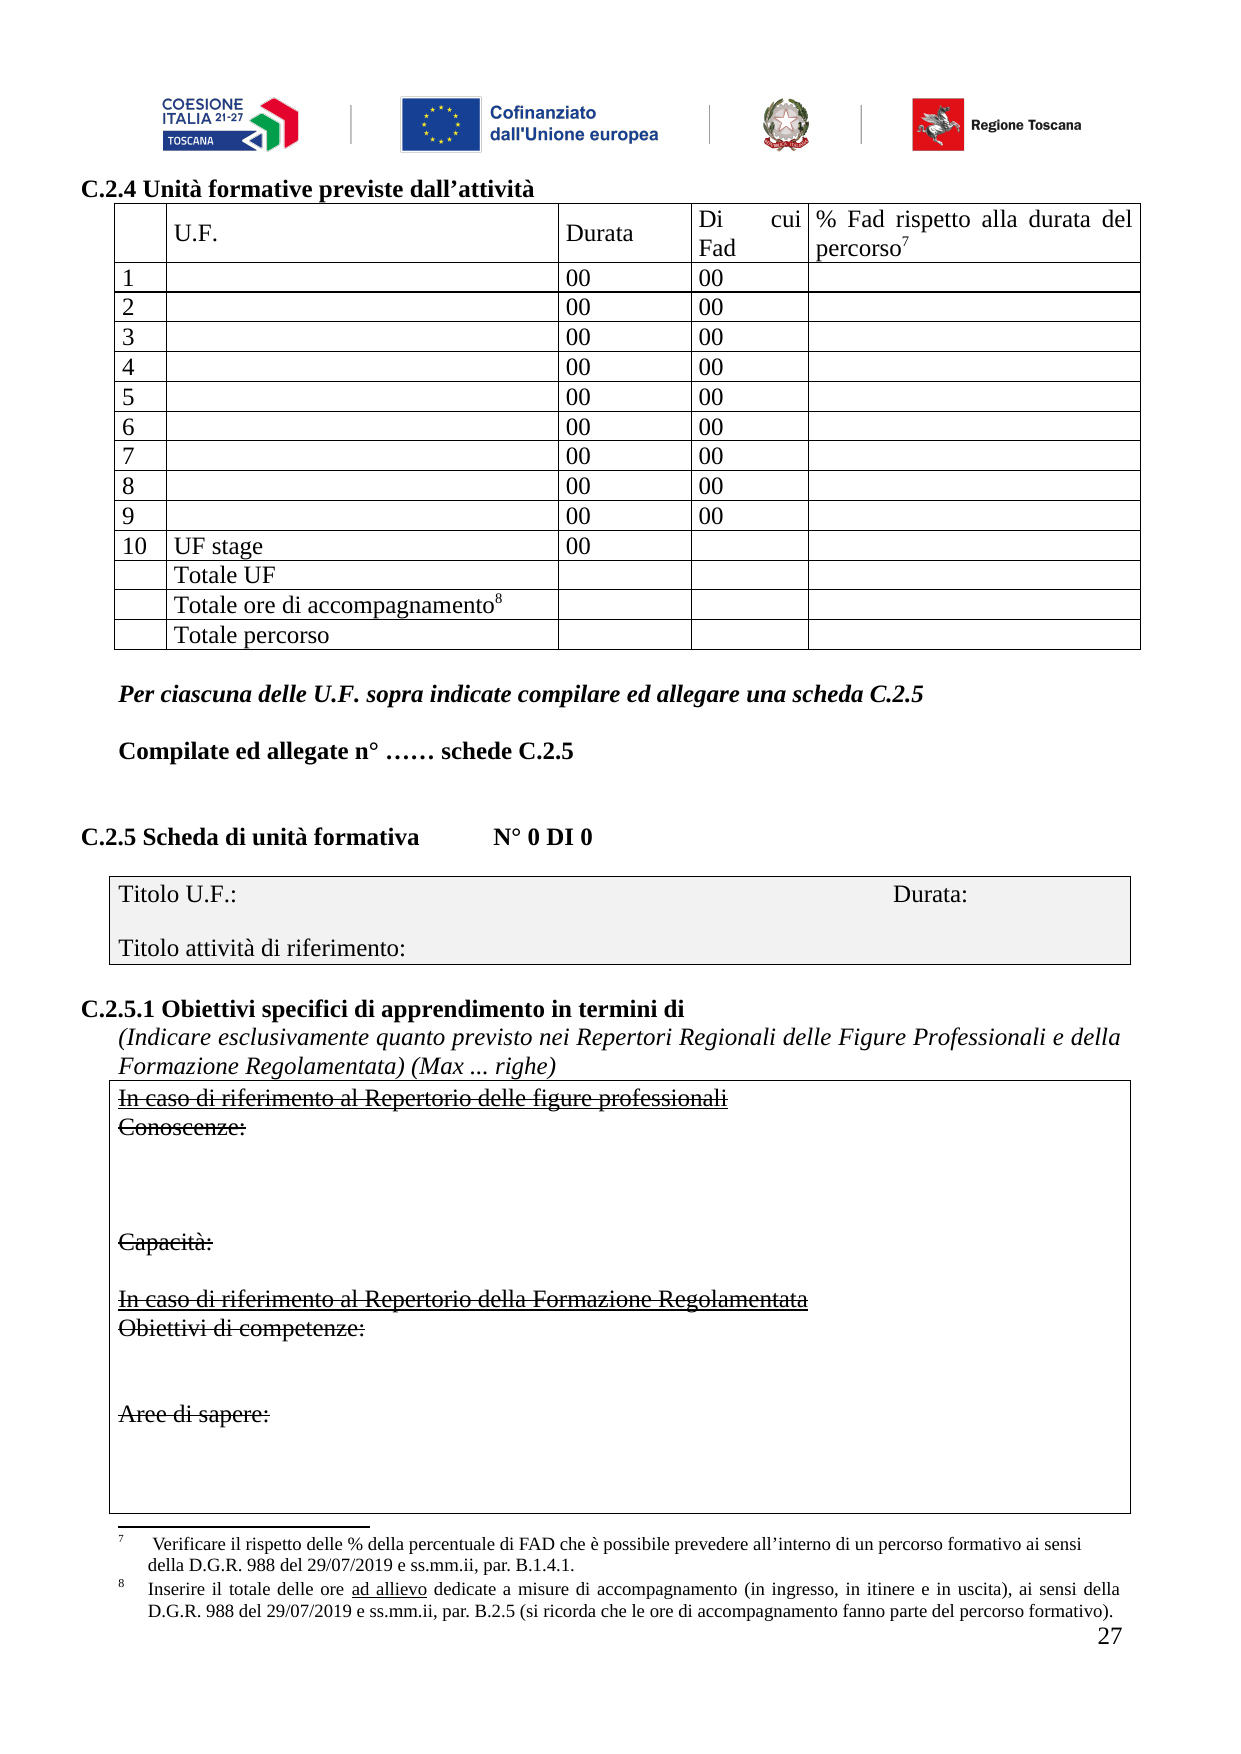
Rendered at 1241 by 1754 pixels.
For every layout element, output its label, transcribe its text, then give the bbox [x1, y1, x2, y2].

table_cell [809, 590, 1140, 619]
text Titolo attività di riferimento: [110, 930, 1130, 964]
table_cell 00 [559, 531, 691, 559]
table_cell 00 [692, 501, 808, 530]
table_cell [167, 293, 558, 321]
subtitle C.2.4 Unità formative previste dall’attività [81, 174, 1122, 203]
table_cell [809, 620, 1140, 649]
table_cell 00 [559, 501, 691, 530]
table_cell 1 [115, 263, 166, 291]
table_cell Totale ore di accompagnamento [167, 590, 558, 619]
table_cell 8 [115, 471, 166, 500]
subtitle C.2.5 Scheda di unità formativa N° 0 DI 0 [81, 822, 1122, 851]
table_cell [809, 441, 1140, 470]
table_cell [809, 412, 1140, 440]
table_cell 3 [115, 322, 166, 351]
table_cell [167, 412, 558, 440]
table_header Di cui Fad [692, 204, 808, 262]
subtitle C.2.5.1 Obiettivi specifici di apprendimento in termini di [81, 994, 1122, 1022]
table_cell [692, 620, 808, 649]
table_cell [809, 501, 1140, 530]
table_cell 5 [115, 382, 166, 411]
table_cell 00 [692, 471, 808, 500]
text In caso di riferimento al Repertorio delle figure professionali [110, 1081, 1130, 1112]
table_cell [809, 382, 1140, 411]
table_cell [167, 263, 558, 291]
table_cell [809, 263, 1140, 291]
table_cell 00 [692, 382, 808, 411]
table_cell 10 [115, 531, 166, 559]
table_cell 00 [692, 263, 808, 291]
text Per ciascuna delle U.F. sopra indicate compilare ed allegare una scheda C.2.5 [118, 679, 1122, 707]
table_cell [559, 561, 691, 589]
table_cell 00 [559, 263, 691, 291]
table_header [115, 204, 166, 262]
table_cell [167, 471, 558, 500]
table_header % Fad rispetto alla durata del percorso [809, 204, 1140, 262]
table_cell 6 [115, 412, 166, 440]
table_cell 00 [559, 412, 691, 440]
table_cell 00 [692, 412, 808, 440]
text Titolo U.F.: Durata: [110, 877, 1130, 908]
text (Indicare esclusivamente quanto previsto nei Repertori Regionali delle Figure Professionali e della Formazione Regolamentata) (Max ... righe) [118, 1022, 1122, 1080]
table_cell 00 [692, 293, 808, 321]
table_cell [809, 471, 1140, 500]
table_cell 00 [559, 352, 691, 381]
table_cell [559, 590, 691, 619]
table_cell UF stage [167, 531, 558, 559]
table_cell [167, 441, 558, 470]
table_cell [692, 561, 808, 589]
table_cell [559, 620, 691, 649]
text Conoscenze: [118, 1112, 1122, 1141]
table_cell [809, 352, 1140, 381]
text Aree di sapere: [118, 1399, 1122, 1428]
table_header Durata [559, 204, 691, 262]
text Obiettivi di competenze: [118, 1313, 1122, 1342]
table_cell Totale percorso [167, 620, 558, 649]
table_cell 00 [559, 322, 691, 351]
table_cell 7 [115, 441, 166, 470]
table_cell Totale UF [167, 561, 558, 589]
table_cell 00 [559, 382, 691, 411]
table_cell 2 [115, 293, 166, 321]
table_cell [809, 531, 1140, 559]
table_cell [809, 322, 1140, 351]
table_cell [167, 501, 558, 530]
table_cell 00 [559, 471, 691, 500]
table_cell 00 [692, 322, 808, 351]
table_cell [692, 590, 808, 619]
text Compilate ed allegate n° …… schede C.2.5 [118, 736, 1122, 765]
table_header U.F. [167, 204, 558, 262]
text Capacità: [118, 1227, 1122, 1256]
table_cell [809, 561, 1140, 589]
table_cell [692, 531, 808, 559]
table_cell [167, 352, 558, 381]
table_cell 4 [115, 352, 166, 381]
table_cell [115, 561, 166, 589]
table_cell [167, 382, 558, 411]
table_cell 00 [559, 293, 691, 321]
table_cell [115, 590, 166, 619]
table_cell 00 [692, 441, 808, 470]
table_cell 9 [115, 501, 166, 530]
table_cell [167, 322, 558, 351]
text In caso di riferimento al Repertorio della Formazione Regolamentata [118, 1284, 1122, 1313]
table_cell 00 [692, 352, 808, 381]
table_cell [809, 293, 1140, 321]
table_cell [115, 620, 166, 649]
table_cell 00 [559, 441, 691, 470]
